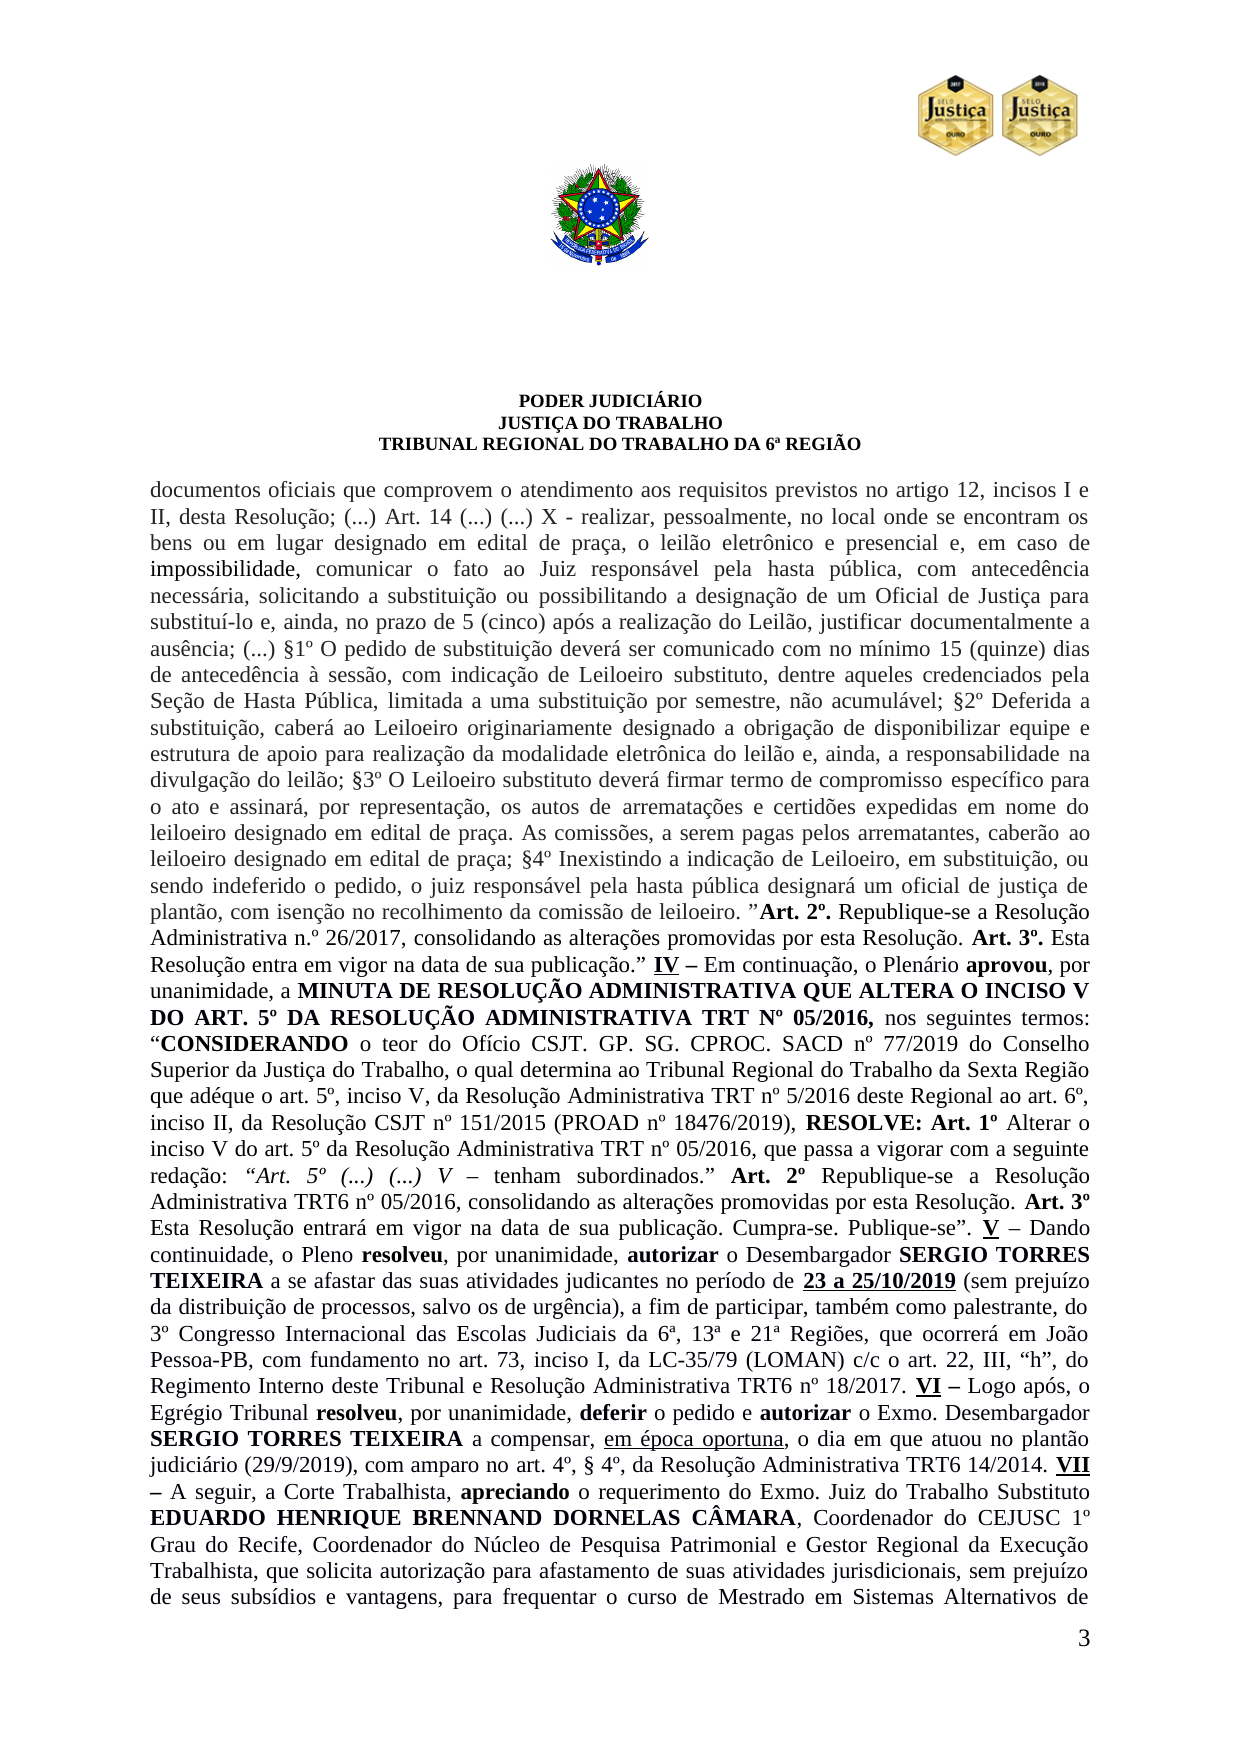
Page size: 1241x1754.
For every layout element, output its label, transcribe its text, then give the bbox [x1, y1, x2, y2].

text documentos oficiais que comprovem o atendimento aos requisitos previstos no artigo 12, incisos I e II, desta Resolução; (...) Art. 14 (...) (...) X - realizar, pessoalmente, no local onde se encontram os bens ou em lugar designado em edital de praça, o leilão eletrônico e presencial e, em caso de impossibilidade, comunicar o fato ao Juiz responsável pela hasta pública, com antecedência necessária, solicitando a substituição ou possibilitando a designação de um Oficial de Justiça para substituí-lo e, ainda, no prazo de 5 (cinco) após a realização do Leilão, justificar documentalmente a ausência; (...) §1º O pedido de substituição deverá ser comunicado com no mínimo 15 (quinze) dias de antecedência à sessão, com indicação de Leiloeiro substituto, dentre aqueles credenciados pela Seção de Hasta Pública, limitada a uma substituição por semestre, não acumulável; §2º Deferida a substituição, caberá ao Leiloeiro originariamente designado a obrigação de disponibilizar equipe e estrutura de apoio para realização da modalidade eletrônica do leilão e, ainda, a responsabilidade na divulgação do leilão; §3º O Leiloeiro substituto deverá firmar termo de compromisso específico para o ato e assinará, por representação, os autos de arrematações e certidões expedidas em nome do leiloeiro designado em edital de praça. As comissões, a serem pagas pelos arrematantes, caberão ao leiloeiro designado em edital de praça; §4º Inexistindo a indicação de Leiloeiro, em substituição, ou sendo indeferido o pedido, o juiz responsável pela hasta pública designará um oficial de justiça de plantão, com isenção no recolhimento da comissão de leiloeiro. ”Art. 2º. Republique-se a Resolução Administrativa n.º 26/2017, consolidando as alterações promovidas por esta Resolução. Art. 3º. Esta Resolução entra em vigor na data de sua publicação.” IV – Em continuação, o Plenário aprovou, por unanimidade, a MINUTA DE RESOLUÇÃO ADMINISTRATIVA QUE ALTERA O INCISO V DO ART. 5º DA RESOLUÇÃO ADMINISTRATIVA TRT Nº 05/2016, nos seguintes termos: “CONSIDERANDO o teor do Ofício CSJT. GP. SG. CPROC. SACD nº 77/2019 do Conselho Superior da Justiça do Trabalho, o qual determina ao Tribunal Regional do Trabalho da Sexta Região que adéque o art. 5º, inciso V, da Resolução Administrativa TRT nº 5/2016 deste Regional ao art. 6º, inciso II, da Resolução CSJT nº 151/2015 (PROAD nº 18476/2019), RESOLVE: Art. 1º Alterar o inciso V do art. 5º da Resolução Administrativa TRT nº 05/2016, que passa a vigorar com a seguinte redação: “Art. 5º (...) (...) V – tenham subordinados.” Art. 2º Republique-se a Resolução Administrativa TRT6 nº 05/2016, consolidando as alterações promovidas por esta Resolução. Art. 3º Esta Resolução entrará em vigor na data de sua publicação. Cumpra-se. Publique-se”. V – Dando continuidade, o Pleno resolveu, por unanimidade, autorizar o Desembargador SERGIO TORRES TEIXEIRA a se afastar das suas atividades judicantes no período de 23 a 25/10/2019 (sem prejuízo da distribuição de processos, salvo os de urgência), a fim de participar, também como palestrante, do 3º Congresso Internacional das Escolas Judiciais da 6ª, 13ª e 21ª Regiões, que ocorrerá em João Pessoa-PB, com fundamento no art. 73, inciso I, da LC-35/79 (LOMAN) c/c o art. 22, III, “h”, do Regimento Interno deste Tribunal e Resolução Administrativa TRT6 nº 18/2017. VI – Logo após, o Egrégio Tribunal resolveu, por unanimidade, deferir o pedido e autorizar o Exmo. Desembargador SERGIO TORRES TEIXEIRA a compensar, em época oportuna, o dia em que atuou no plantão judiciário (29/9/2019), com amparo no art. 4º, § 4º, da Resolução Administrativa TRT6 14/2014. VII – A seguir, a Corte Trabalhista, apreciando o requerimento do Exmo. Juiz do Trabalho Substituto EDUARDO HENRIQUE BRENNAND DORNELAS CÂMARA, Coordenador do CEJUSC 1º Grau do Recife, Coordenador do Núcleo de Pesquisa Patrimonial e Gestor Regional da Execução Trabalhista, que solicita autorização para afastamento de suas atividades jurisdicionais, sem prejuízo de seus subsídios e vantagens, para frequentar o curso de Mestrado em Sistemas Alternativos de [150, 476, 1090, 1610]
picture [545, 162, 650, 267]
picture [918, 73, 1091, 162]
